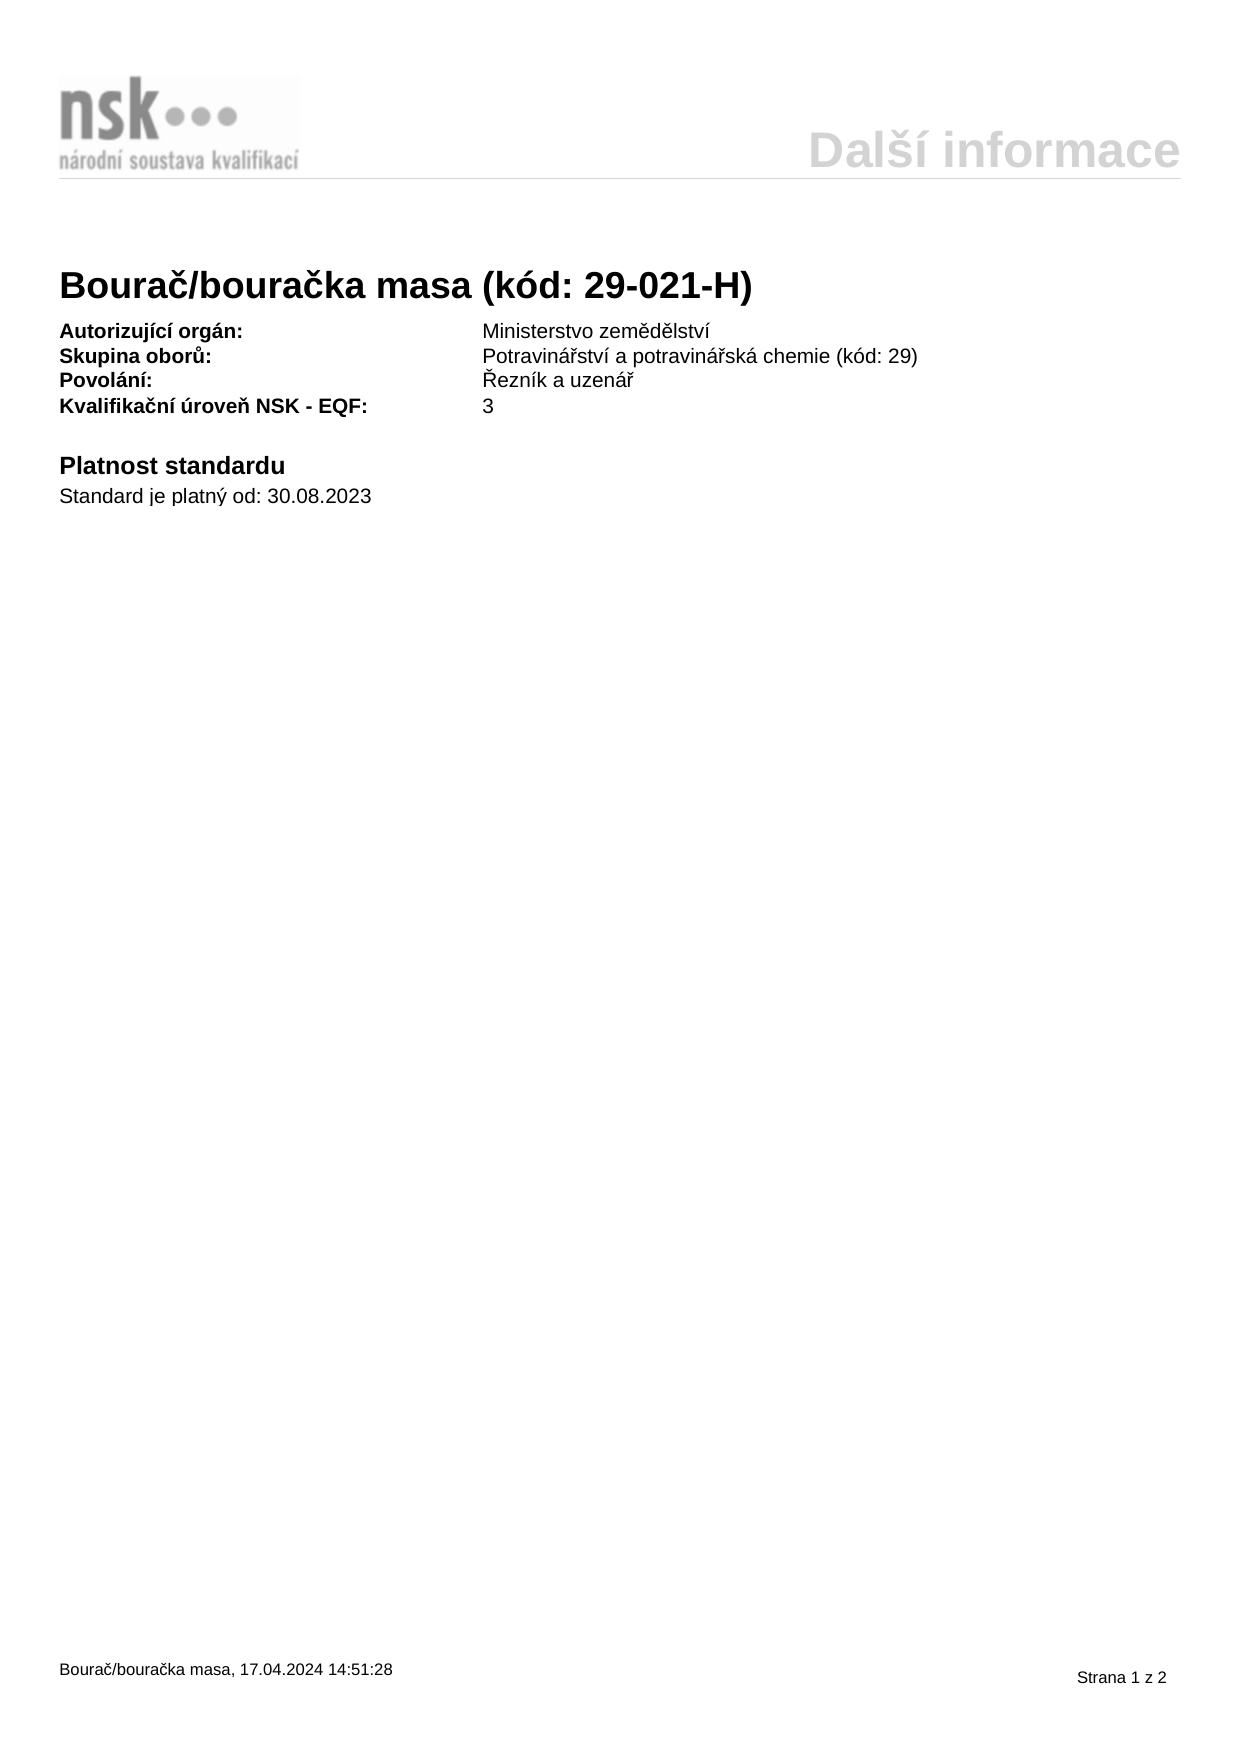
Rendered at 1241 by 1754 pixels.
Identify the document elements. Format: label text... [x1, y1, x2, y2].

table_cell [861, 418, 1167, 447]
table_cell [1167, 1106, 1181, 1383]
table_cell [627, 196, 861, 224]
picture [58, 59, 620, 172]
table_cell Řezník a uzenář [482, 368, 1181, 393]
table_cell [59, 172, 119, 178]
table_cell [482, 418, 619, 447]
table_cell [119, 1384, 482, 1659]
table_cell [861, 307, 1167, 319]
table_cell [861, 196, 1167, 224]
table_cell [619, 172, 627, 178]
table_cell [119, 1106, 482, 1383]
table_cell Platnost standardu [59, 448, 1181, 483]
table_cell [1167, 196, 1181, 224]
table_cell Kvalifikační úroveň NSK - EQF: [59, 394, 482, 417]
table_cell [619, 196, 627, 224]
table_cell [619, 1106, 627, 1383]
table_cell [59, 307, 119, 319]
table_cell Standard je platný od: 30.08.2023 [59, 484, 1181, 506]
table_cell Bourač/bouračka masa (kód: 29-021-H) [59, 224, 1181, 307]
table_cell [861, 806, 1167, 1106]
table_cell Autorizující orgán: [59, 319, 482, 343]
table_cell [119, 806, 482, 1106]
table_cell [619, 806, 627, 1106]
table_cell [59, 1384, 119, 1659]
table_cell [627, 806, 861, 1106]
table_cell [482, 172, 619, 178]
table_cell [1167, 418, 1181, 447]
table_cell [59, 179, 1181, 196]
table_cell [482, 196, 619, 224]
table_cell [861, 1106, 1167, 1383]
table_cell [119, 307, 482, 319]
table_header [620, 59, 627, 172]
table_cell [627, 506, 861, 806]
table_cell [482, 1384, 619, 1659]
table_cell [59, 506, 119, 806]
table_cell [482, 1106, 619, 1383]
table_cell 3 [482, 394, 1181, 417]
table_cell [861, 1384, 1167, 1659]
table_cell [619, 418, 627, 447]
table_cell [627, 1106, 861, 1383]
table_cell Potravinářství a potravinářská chemie (kód: 29) [482, 344, 1181, 368]
table_header Další informace [627, 59, 1181, 178]
table_cell [1167, 1384, 1181, 1659]
table_cell [619, 506, 627, 806]
table_cell [59, 806, 119, 1106]
table_cell [119, 506, 482, 806]
table_cell [59, 196, 119, 224]
table_cell [119, 418, 482, 447]
table_cell [1167, 1660, 1181, 1696]
table_cell [1167, 806, 1181, 1106]
table_cell [619, 307, 627, 319]
table_cell Strana 1 z 2 [861, 1660, 1167, 1696]
table_cell [59, 1106, 119, 1383]
table_cell Skupina oborů: [59, 344, 482, 368]
table_cell [119, 196, 482, 224]
table_cell [482, 307, 619, 319]
table_cell [1167, 506, 1181, 806]
table_cell [627, 418, 861, 447]
table_cell [1167, 307, 1181, 319]
table_cell [119, 172, 482, 178]
table_cell [619, 1384, 627, 1659]
table_cell [59, 418, 119, 447]
table_cell [482, 506, 619, 806]
table_cell Bourač/bouračka masa, 17.04.2024 14:51:28 [59, 1660, 861, 1696]
table_cell [861, 506, 1167, 806]
table_cell [627, 1384, 861, 1659]
table_cell [627, 307, 861, 319]
table_cell [482, 806, 619, 1106]
table_cell Ministerstvo zemědělství [482, 319, 1181, 344]
table_cell Povolání: [59, 368, 482, 392]
